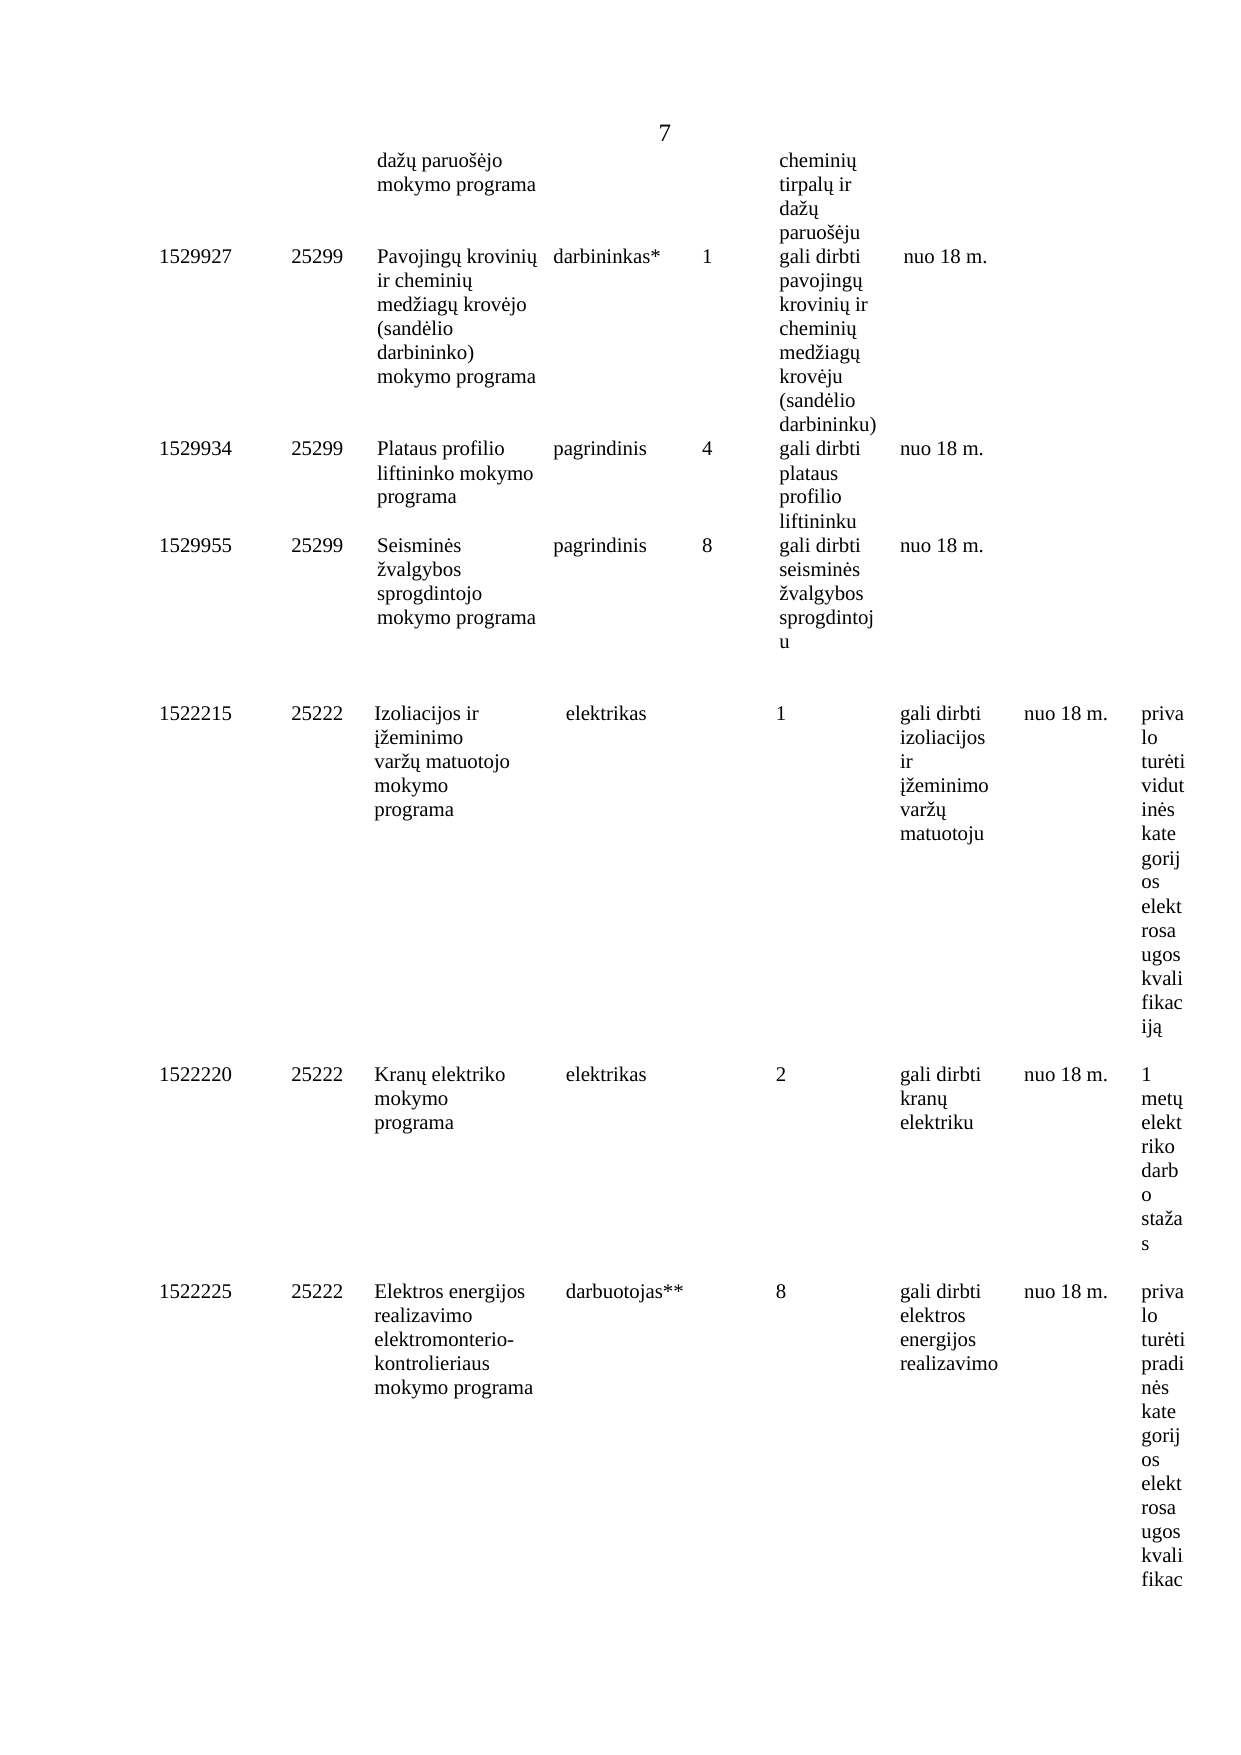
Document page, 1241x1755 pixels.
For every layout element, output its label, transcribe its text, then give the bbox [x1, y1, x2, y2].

table_cell 1 metų elektriko darbo stažas [1130, 1062, 1196, 1254]
table_cell [280, 725, 363, 845]
table_cell [764, 653, 888, 677]
table_cell [148, 845, 280, 869]
table_cell 25299 [280, 533, 363, 653]
table_cell 25222 [280, 1279, 363, 1591]
table_cell [1013, 533, 1130, 653]
table_cell [764, 845, 888, 869]
table_cell [1013, 725, 1130, 845]
table_cell nuo 18 m. [889, 436, 1013, 533]
table_cell 8 [764, 1279, 888, 1591]
table_cell 1 [691, 244, 764, 436]
table_cell 1 [764, 701, 888, 725]
table_cell [280, 894, 363, 1038]
table_cell [280, 1255, 363, 1278]
table_cell [889, 1134, 1013, 1254]
table_cell [1130, 1038, 1196, 1062]
table_cell [1130, 436, 1196, 533]
table_cell gali dirbti plataus profilio liftininku [764, 436, 888, 533]
table_cell [363, 870, 554, 893]
table_cell [764, 677, 888, 701]
table_cell dažų paruošėjo mokymo programa [363, 148, 554, 244]
table_cell [1013, 436, 1130, 533]
table_cell [1013, 1134, 1130, 1254]
table_cell [148, 725, 280, 845]
table_cell [1013, 1255, 1130, 1278]
table_cell [1130, 244, 1196, 436]
table_cell [764, 1038, 888, 1062]
table_cell [1013, 845, 1130, 869]
table_cell [889, 148, 1013, 244]
table_cell [889, 653, 1013, 677]
table_cell 4 [691, 436, 764, 533]
table_cell [280, 1038, 363, 1062]
table_cell [148, 1038, 280, 1062]
table_cell [148, 653, 280, 677]
table_cell [280, 1134, 363, 1254]
table_cell [554, 845, 764, 869]
table_cell darbininkas* [554, 244, 691, 436]
table_cell darbuotojas** [554, 1279, 764, 1591]
table_cell Seisminės žvalgybos sprogdintojo mokymo programa [363, 533, 554, 653]
table_cell [764, 1255, 888, 1278]
table_cell [1013, 677, 1130, 701]
table_cell [1013, 148, 1130, 244]
table_cell Plataus profilio liftininko mokymo programa [363, 436, 554, 533]
table_cell privalo turėti vidutinės kategorijos elektrosaugos kvalifikaciją [1130, 701, 1196, 1038]
table_cell gali dirbti izoliacijos ir įžeminimo varžų matuotoju [889, 701, 1013, 845]
table_cell 1529955 [148, 533, 280, 653]
table_cell [1013, 1038, 1130, 1062]
table_cell [554, 1255, 764, 1278]
table_cell [148, 1134, 280, 1254]
table_cell [280, 870, 363, 893]
table_cell [148, 870, 280, 893]
table_cell gali dirbti elektros energijos realizavimo [889, 1279, 1013, 1591]
table_cell 1529934 [148, 436, 280, 533]
table_cell [764, 1134, 888, 1254]
table_cell [1130, 1255, 1196, 1278]
table_cell [889, 1038, 1013, 1062]
table_cell [148, 677, 280, 701]
table_cell 1529927 [148, 244, 280, 436]
table_cell elektrikas [554, 701, 764, 725]
table_cell [1130, 148, 1196, 244]
table_cell [363, 894, 554, 1038]
table_cell 1522215 [148, 701, 280, 725]
table_cell 25222 [280, 701, 363, 725]
table_cell pagrindinis [554, 533, 691, 653]
table_cell gali dirbti seisminės žvalgybos sprogdintoju [764, 533, 888, 653]
table_cell 25299 [280, 436, 363, 533]
table_cell [1130, 653, 1196, 677]
table_cell [764, 725, 888, 845]
table_cell Pavojingų krovinių ir cheminių medžiagų krovėjo (sandėlio darbininko) mokymo programa [363, 244, 554, 436]
table_cell [554, 148, 691, 244]
table_cell [554, 725, 764, 845]
table_cell [889, 870, 1013, 893]
table_cell elektrikas [554, 1062, 764, 1134]
table_cell [554, 1038, 764, 1062]
table_cell [363, 653, 554, 677]
table_cell [363, 1038, 554, 1062]
table_cell [148, 148, 280, 244]
table_cell nuo 18 m. [889, 244, 1013, 436]
table_cell gali dirbti kranų elektriku [889, 1062, 1013, 1134]
table_cell Izoliacijos ir įžeminimo varžų matuotojo mokymo programa [363, 701, 554, 869]
table_cell gali dirbti pavojingų krovinių ir cheminių medžiagų krovėju (sandėlio darbininku) [764, 244, 888, 436]
table_cell [889, 1255, 1013, 1278]
table_cell cheminių tirpalų ir dažų paruošėju [764, 148, 888, 244]
table_cell [280, 148, 363, 244]
table_cell [554, 677, 764, 701]
table_cell [1013, 894, 1130, 1038]
table_cell [554, 653, 764, 677]
table_cell 1522220 [148, 1062, 280, 1134]
table_cell nuo 18 m. [1013, 701, 1130, 725]
table_cell Kranų elektriko mokymo programa [363, 1062, 554, 1254]
table_cell [148, 894, 280, 1038]
table_cell 25222 [280, 1062, 363, 1134]
table_cell nuo 18 m. [889, 533, 1013, 653]
table_cell [764, 894, 888, 1038]
table_cell [1130, 677, 1196, 701]
table_cell [280, 653, 363, 677]
table_cell [148, 1255, 280, 1278]
table_cell Elektros energijos realizavimo elektromonterio-kontrolieriaus mokymo programa [363, 1279, 554, 1591]
table_cell 1522225 [148, 1279, 280, 1591]
table_cell pagrindinis [554, 436, 691, 533]
table_cell 25299 [280, 244, 363, 436]
table_cell [280, 845, 363, 869]
table_cell [889, 677, 1013, 701]
table_cell [363, 1255, 554, 1278]
table_cell [889, 845, 1013, 869]
table_cell 2 [764, 1062, 888, 1134]
table_cell 8 [691, 533, 764, 653]
table_cell [889, 894, 1013, 1038]
table_cell [764, 870, 888, 893]
table_cell [1013, 870, 1130, 893]
table_cell nuo 18 m. [1013, 1279, 1130, 1591]
table_cell [280, 677, 363, 701]
table_cell [691, 148, 764, 244]
table_cell [1013, 244, 1130, 436]
table_cell [554, 870, 764, 893]
table_cell [363, 677, 554, 701]
table_cell [1013, 653, 1130, 677]
table_cell [1130, 533, 1196, 653]
table_cell [554, 894, 764, 1038]
table_cell privalo turėti pradinės kategorijos elektrosaugos kvalifikac [1130, 1279, 1196, 1591]
table_cell [554, 1134, 764, 1254]
table_cell nuo 18 m. [1013, 1062, 1130, 1134]
